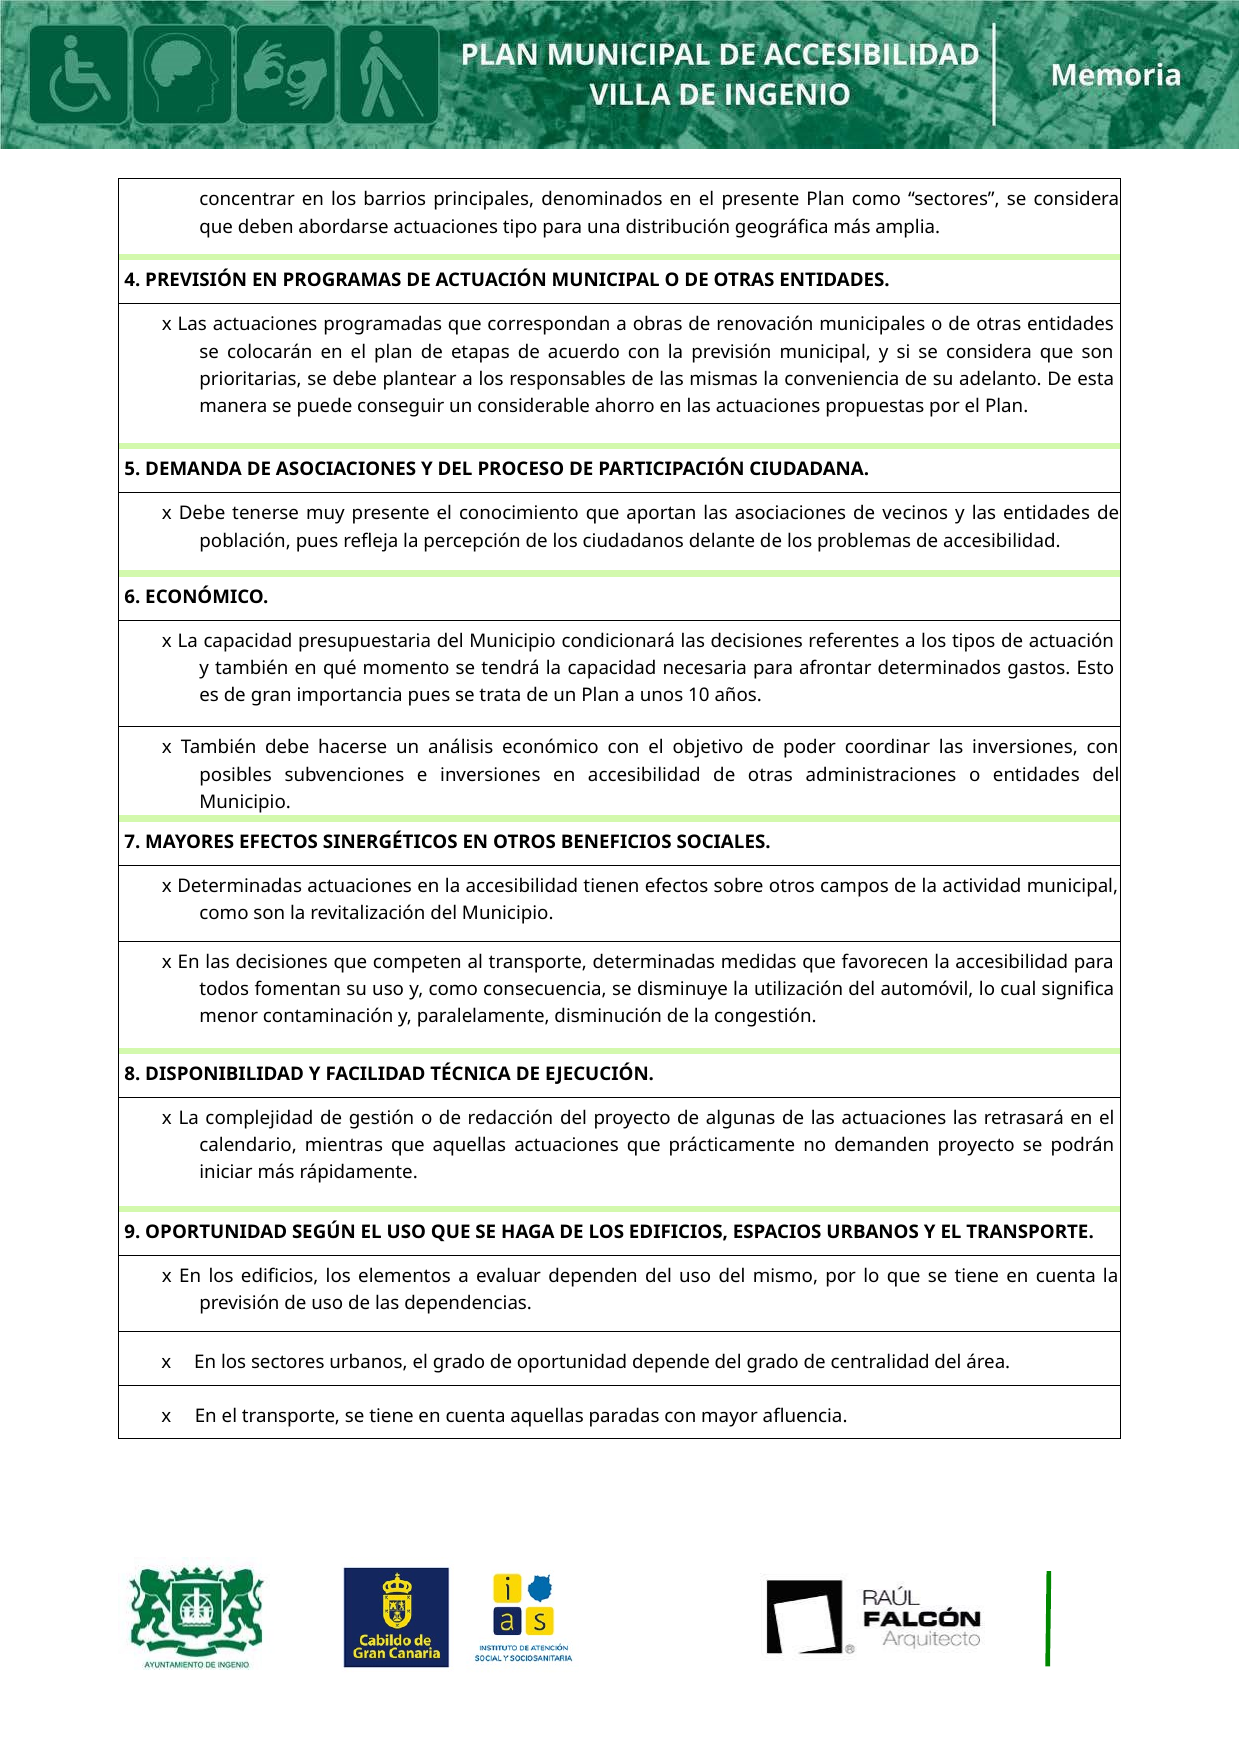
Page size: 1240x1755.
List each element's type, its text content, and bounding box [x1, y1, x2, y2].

table_cell 6. ECONÓMICO. [119, 577, 1120, 620]
table_cell 8. DISPONIBILIDAD Y FACILIDAD TÉCNICA DE EJECUCIÓN. [119, 1054, 1120, 1097]
table_cell 4. PREVISIÓN EN PROGRAMAS DE ACTUACIÓN MUNICIPAL O DE OTRAS ENTIDADES. [119, 260, 1120, 303]
table_header concentrar en los barrios principales, denominados en el presente Plan como “sectores”, se considera que deben abordarse actuaciones tipo para una distribución geográfica más amplia. [119, 179, 1120, 254]
table_cell x En los sectores urbanos, el grado de oportunidad depende del grado de centralidad del área. [119, 1332, 1120, 1384]
table_cell 7. MAYORES EFECTOS SINERGÉTICOS EN OTROS BENEFICIOS SOCIALES. [119, 822, 1120, 865]
table_cell x Las actuaciones programadas que correspondan a obras de renovación municipales o de otras entidades se colocarán en el plan de etapas de acuerdo con la previsión municipal, y si se considera que son prioritarias, se debe plantear a los responsables de las mismas la conveniencia de su adelanto. De esta manera se puede conseguir un considerable ahorro en las actuaciones propuestas por el Plan. [119, 304, 1120, 443]
table_cell x Determinadas actuaciones en la accesibilidad tienen efectos sobre otros campos de la actividad municipal, como son la revitalización del Municipio. [119, 866, 1120, 941]
table_cell x La complejidad de gestión o de redacción del proyecto de algunas de las actuaciones las retrasará en el calendario, mientras que aquellas actuaciones que prácticamente no demanden proyecto se podrán iniciar más rápidamente. [119, 1098, 1120, 1206]
table_cell 9. OPORTUNIDAD SEGÚN EL USO QUE SE HAGA DE LOS EDIFICIOS, ESPACIOS URBANOS Y EL TRANSPORTE. [119, 1212, 1120, 1255]
table_cell x En las decisiones que competen al transporte, determinadas medidas que favorecen la accesibilidad para todos fomentan su uso y, como consecuencia, se disminuye la utilización del automóvil, lo cual significa menor contaminación y, paralelamente, disminución de la congestión. [119, 942, 1120, 1047]
table_cell 5. DEMANDA DE ASOCIACIONES Y DEL PROCESO DE PARTICIPACIÓN CIUDADANA. [119, 449, 1120, 492]
table_cell x En el transporte, se tiene en cuenta aquellas paradas con mayor afluencia. [119, 1386, 1120, 1438]
table_cell x Debe tenerse muy presente el conocimiento que aportan las asociaciones de vecinos y las entidades de población, pues refleja la percepción de los ciudadanos delante de los problemas de accesibilidad. [119, 493, 1120, 570]
table_cell x En los edificios, los elementos a evaluar dependen del uso del mismo, por lo que se tiene en cuenta la previsión de uso de las dependencias. [119, 1256, 1120, 1331]
table_cell x También debe hacerse un análisis económico con el objetivo de poder coordinar las inversiones, con posibles subvenciones e inversiones en accesibilidad de otras administraciones o entidades del Municipio. [119, 727, 1120, 815]
table_cell x La capacidad presupuestaria del Municipio condicionará las decisiones referentes a los tipos de actuación y también en qué momento se tendrá la capacidad necesaria para afrontar determinados gastos. Esto es de gran importancia pues se trata de un Plan a unos 10 años. [119, 621, 1120, 726]
